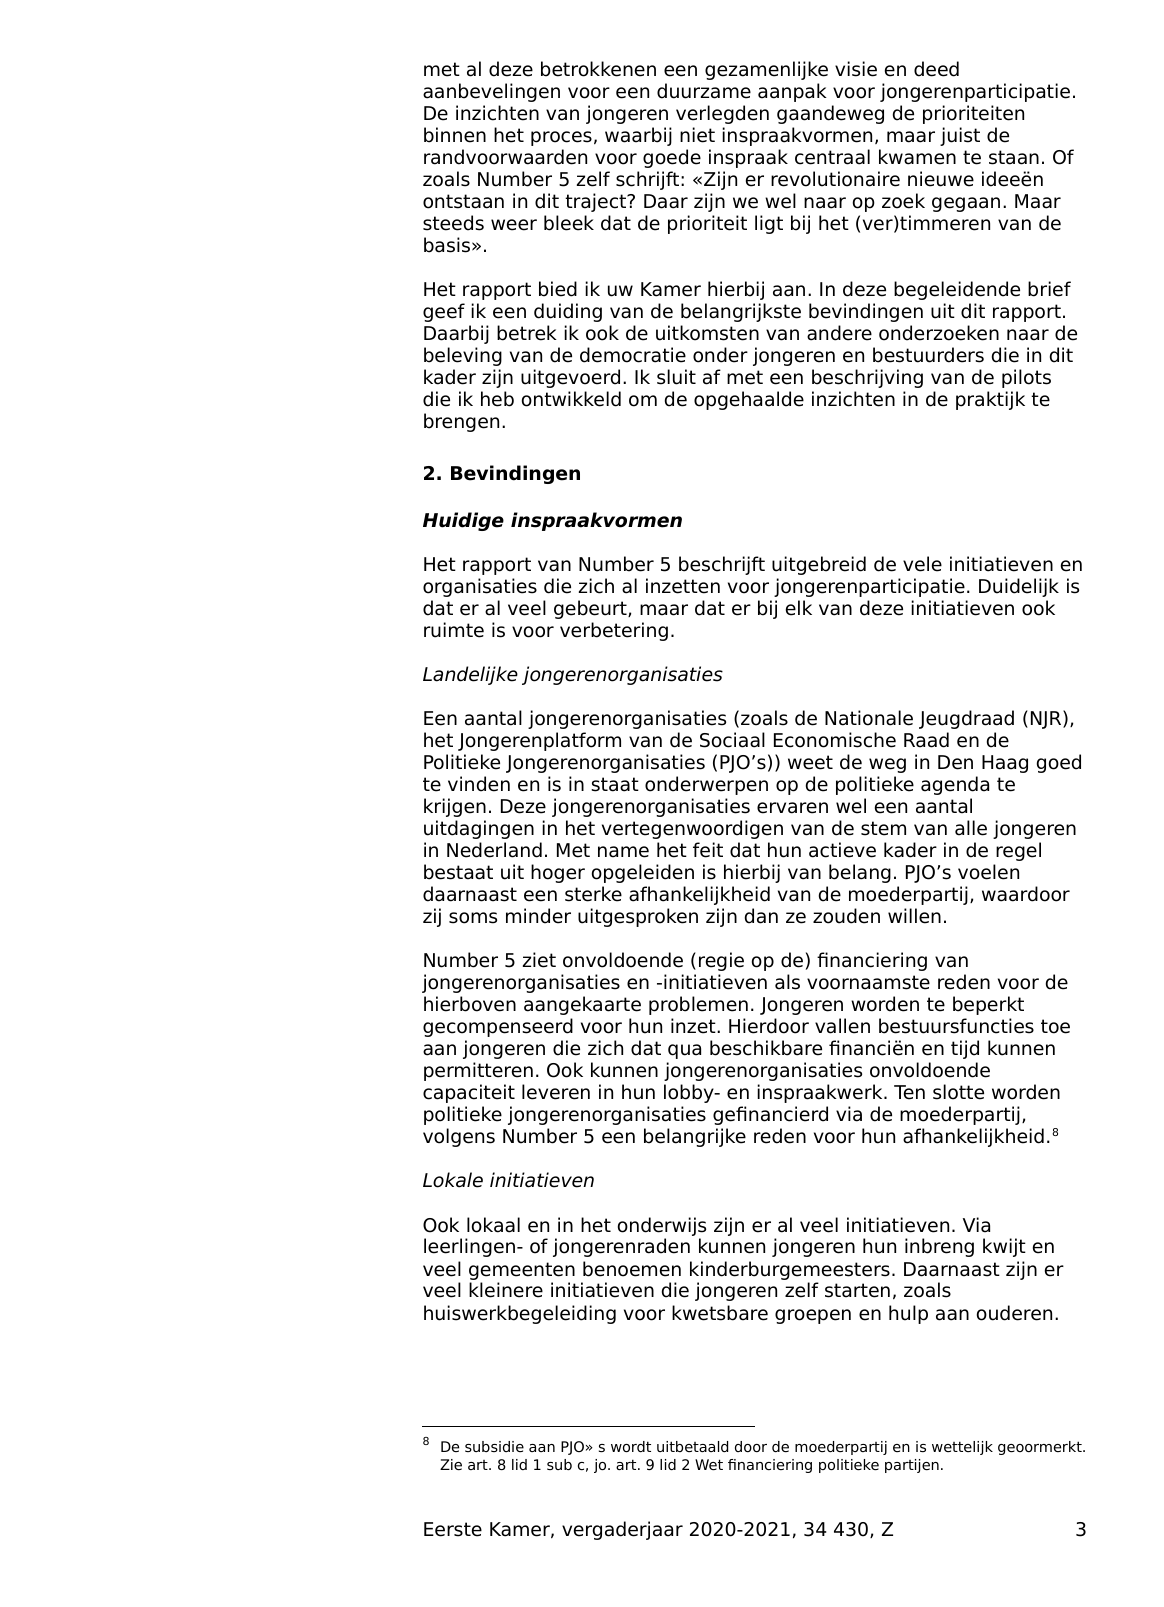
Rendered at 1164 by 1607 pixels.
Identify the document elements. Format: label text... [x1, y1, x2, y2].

text met al deze betrokkenen een gezamenlijke visie en deed aanbevelingen voor een duurzame aanpak voor jongerenparticipatie. De inzichten van jongeren verlegden gaandeweg de prioriteiten binnen het proces, waarbij niet inspraakvormen, maar juist de randvoorwaarden voor goede inspraak centraal kwamen te staan. Of zoals Number 5 zelf schrijft: «Zijn er revolutionaire nieuwe ideeën ontstaan in dit traject? Daar zijn we wel naar op zoek gegaan. Maar steeds weer bleek dat de prioriteit ligt bij het (ver)timmeren van de basis». [422, 59, 1087, 257]
text Number 5 ziet onvoldoende (regie op de) financiering van jongerenorganisaties en -initiatieven als voornaamste reden voor de hierboven aangekaarte problemen. Jongeren worden te beperkt gecompenseerd voor hun inzet. Hierdoor vallen bestuursfuncties toe aan jongeren die zich dat qua beschikbare financiën en tijd kunnen permitteren. Ook kunnen jongerenorganisaties onvoldoende capaciteit leveren in hun lobby- en inspraakwerk. Ten slotte worden politieke jongerenorganisaties gefinancierd via de moederpartij, volgens Number 5 een belangrijke reden voor hun afhankelijkheid. [422, 950, 1087, 1148]
text Het rapport bied ik uw Kamer hierbij aan. In deze begeleidende brief geef ik een duiding van de belangrijkste bevindingen uit dit rapport. Daarbij betrek ik ook de uitkomsten van andere onderzoeken naar de beleving van de democratie onder jongeren en bestuurders die in dit kader zijn uitgevoerd. Ik sluit af met een beschrijving van de pilots die ik heb ontwikkeld om de opgehaalde inzichten in de praktijk te brengen. [422, 279, 1087, 433]
text Een aantal jongerenorganisaties (zoals de Nationale Jeugdraad (NJR), het Jongerenplatform van de Sociaal Economische Raad en de Politieke Jongerenorganisaties (PJO’s)) weet de weg in Den Haag goed te vinden en is in staat onderwerpen op de politieke agenda te krijgen. Deze jongerenorganisaties ervaren wel een aantal uitdagingen in het vertegenwoordigen van de stem van alle jongeren in Nederland. Met name het feit dat hun actieve kader in de regel bestaat uit hoger opgeleiden is hierbij van belang. PJO’s voelen daarnaast een sterke afhankelijkheid van de moederpartij, waardoor zij soms minder uitgesproken zijn dan ze zouden willen. [422, 708, 1087, 928]
subtitle 2. Bevindingen [422, 463, 1087, 485]
text Ook lokaal en in het onderwijs zijn er al veel initiatieven. Via leerlingen- of jongerenraden kunnen jongeren hun inbreng kwijt en veel gemeenten benoemen kinderburgemeesters. Daarnaast zijn er veel kleinere initiatieven die jongeren zelf starten, zoals huiswerkbegeleiding voor kwetsbare groepen en hulp aan ouderen. [422, 1214, 1087, 1324]
subtitle Lokale initiatieven [422, 1170, 1087, 1192]
text De subsidie aan PJO» s wordt uitbetaald door de moederpartij en is wettelijk geoormerkt. Zie art. 8 lid 1 sub c, jo. art. 9 lid 2 Wet financiering politieke partijen. [422, 1435, 1087, 1474]
subtitle Landelijke jongerenorganisaties [422, 664, 1087, 686]
subtitle Huidige inspraakvormen [422, 510, 1087, 532]
text Het rapport van Number 5 beschrijft uitgebreid de vele initiatieven en organisaties die zich al inzetten voor jongerenparticipatie. Duidelijk is dat er al veel gebeurt, maar dat er bij elk van deze initiatieven ook ruimte is voor verbetering. [422, 554, 1087, 642]
